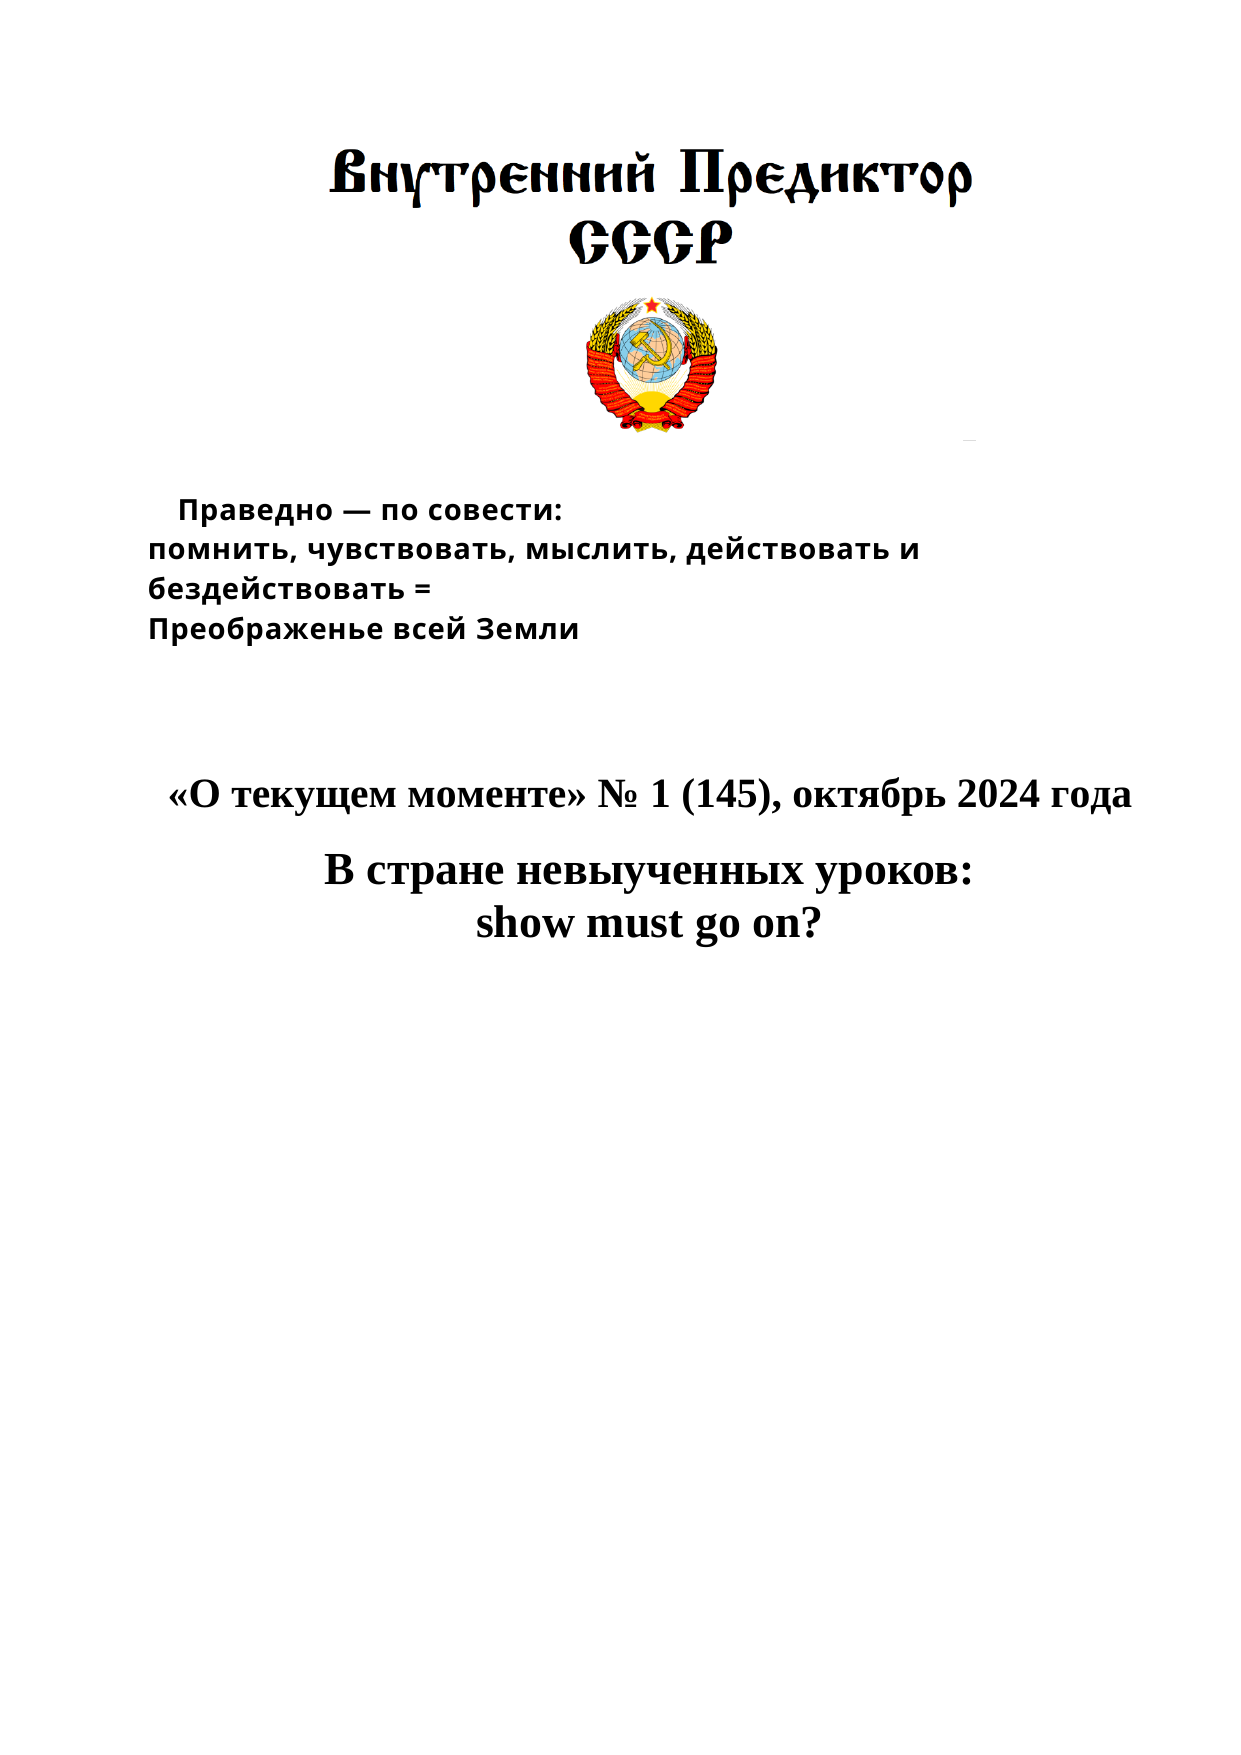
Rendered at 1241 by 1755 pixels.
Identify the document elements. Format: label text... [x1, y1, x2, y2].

text «О текущем моменте» № 1 (145), октябрь 2024 года [148, 769, 1152, 817]
text В стране невыученных уроков: show must go on? [148, 842, 1152, 947]
text Праведно — по совести: помнить, чувствовать, мыслить, действовать и бездействовать = Преображенье всей Земли [148, 489, 1152, 648]
